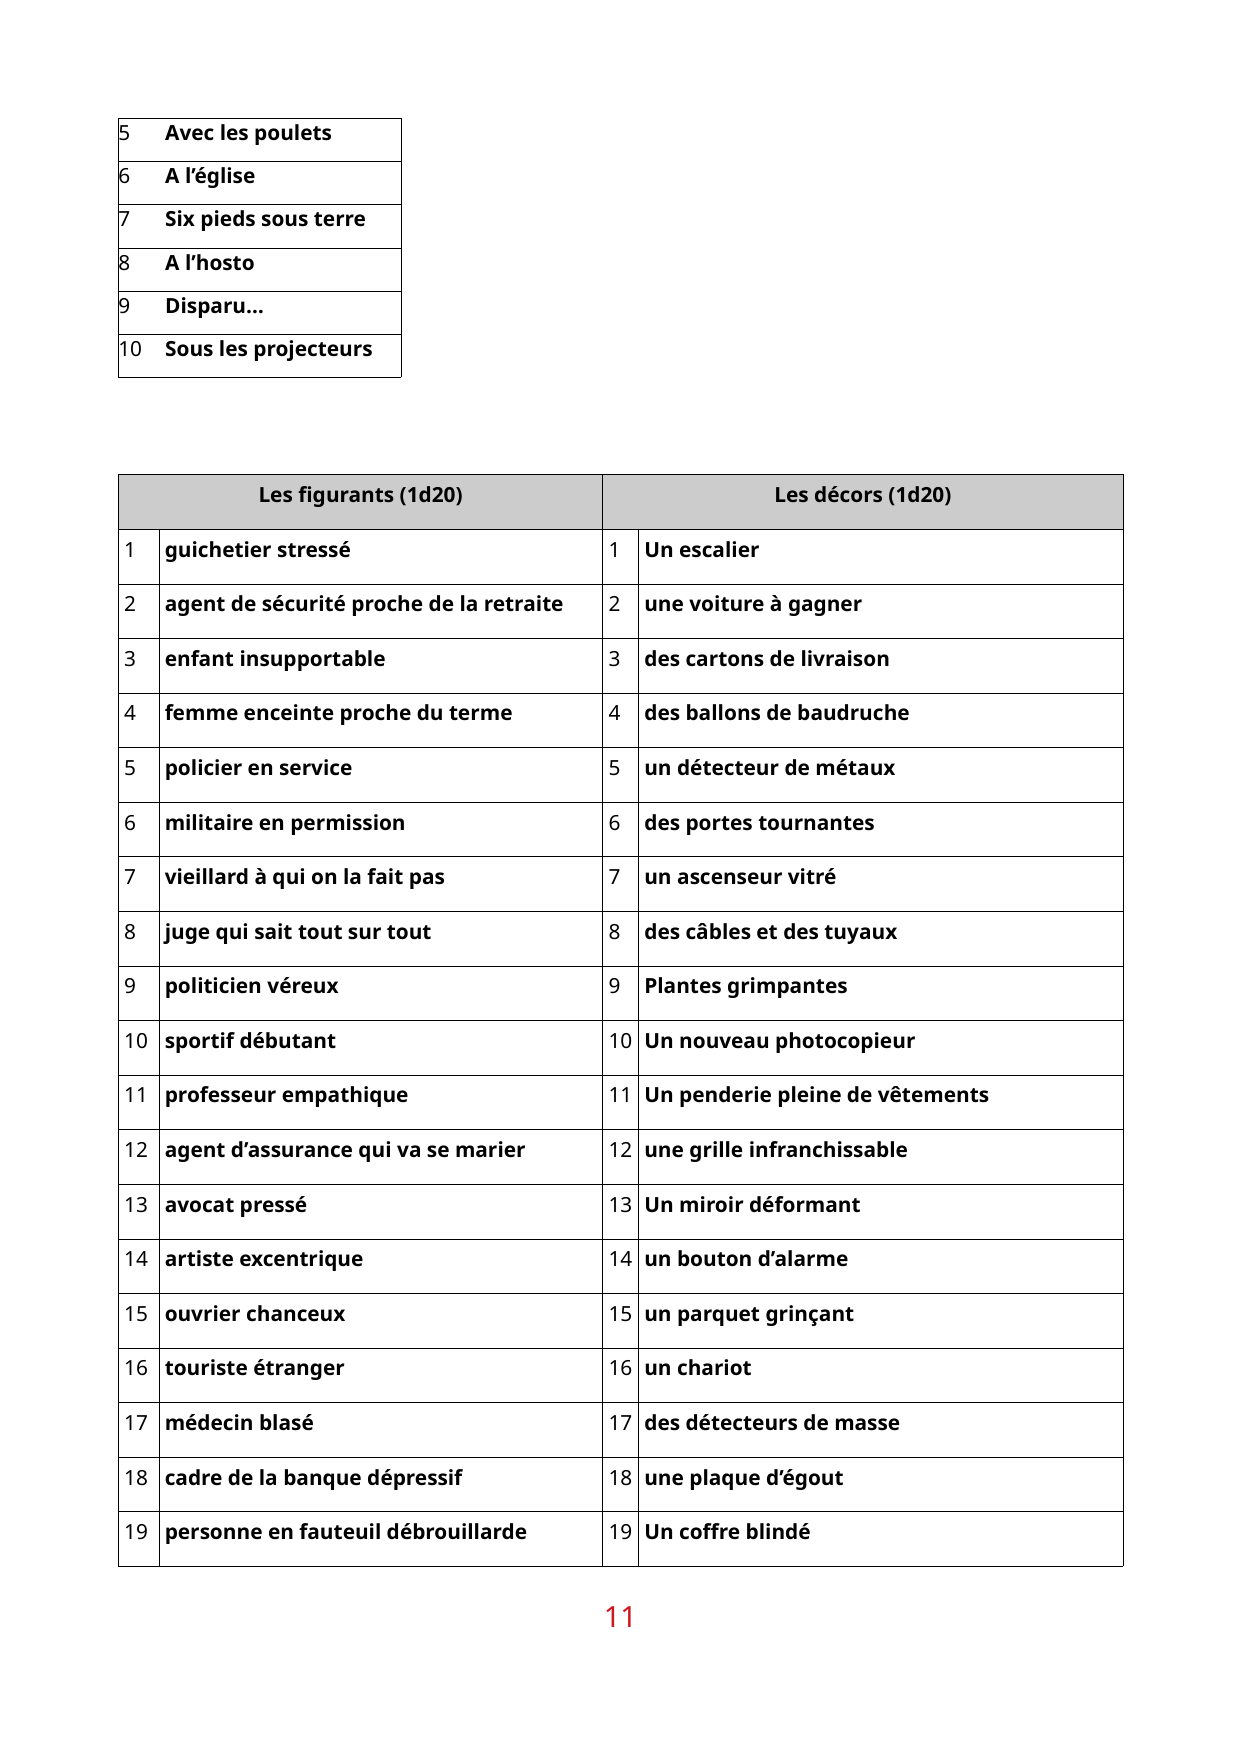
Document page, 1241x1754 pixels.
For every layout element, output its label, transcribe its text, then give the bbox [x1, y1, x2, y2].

table_cell femme enceinte proche du terme [160, 694, 602, 747]
table_cell professeur empathique [160, 1076, 602, 1129]
table_cell une voiture à gagner [639, 585, 1123, 638]
table_cell Un nouveau photocopieur [639, 1021, 1123, 1075]
table_cell A l’hosto [165, 249, 401, 291]
table_cell sportif débutant [160, 1021, 602, 1075]
table_cell 13 [603, 1185, 638, 1238]
table_cell un bouton d’alarme [639, 1240, 1123, 1293]
table_cell 6 [119, 162, 165, 204]
table_cell 7 [119, 857, 159, 911]
table_cell 7 [119, 205, 165, 247]
table_cell guichetier stressé [160, 530, 602, 583]
table_cell 5 [119, 119, 165, 161]
table_header Les figurants (1d20) [119, 475, 602, 529]
table_cell des portes tournantes [639, 803, 1123, 856]
table_cell vieillard à qui on la fait pas [160, 857, 602, 911]
table_cell avocat pressé [160, 1185, 602, 1238]
table_cell artiste excentrique [160, 1240, 602, 1293]
table_cell 10 [119, 335, 165, 377]
table_cell Sous les projecteurs [165, 335, 401, 377]
table_cell 18 [603, 1458, 638, 1511]
table_cell 15 [119, 1294, 159, 1348]
table_cell 3 [603, 639, 638, 693]
table_cell un chariot [639, 1349, 1123, 1402]
table_cell agent d’assurance qui va se marier [160, 1130, 602, 1184]
table_cell 11 [119, 1076, 159, 1129]
table_cell médecin blasé [160, 1403, 602, 1457]
table_cell 9 [119, 292, 165, 334]
table_cell Plantes grimpantes [639, 967, 1123, 1020]
table_cell 14 [119, 1240, 159, 1293]
table_cell 13 [119, 1185, 159, 1238]
table_cell 4 [119, 694, 159, 747]
table_cell 4 [603, 694, 638, 747]
table_cell 1 [603, 530, 638, 583]
table_cell Un escalier [639, 530, 1123, 583]
table_cell policier en service [160, 748, 602, 802]
table_cell des cartons de livraison [639, 639, 1123, 693]
table_cell 17 [603, 1403, 638, 1457]
table_cell Un miroir déformant [639, 1185, 1123, 1238]
table_cell 10 [603, 1021, 638, 1075]
table_cell des ballons de baudruche [639, 694, 1123, 747]
table_cell Six pieds sous terre [165, 205, 401, 247]
table_cell 12 [119, 1130, 159, 1184]
table_cell juge qui sait tout sur tout [160, 912, 602, 966]
table_cell 8 [119, 249, 165, 291]
table_cell Disparu… [165, 292, 401, 334]
table_cell Un penderie pleine de vêtements [639, 1076, 1123, 1129]
table_cell 10 [119, 1021, 159, 1075]
table_cell 8 [119, 912, 159, 966]
table_cell Un coffre blindé [639, 1512, 1123, 1566]
table_cell 11 [603, 1076, 638, 1129]
table_cell ouvrier chanceux [160, 1294, 602, 1348]
table_cell 5 [119, 748, 159, 802]
table_cell une plaque d’égout [639, 1458, 1123, 1511]
table_cell 2 [119, 585, 159, 638]
table_cell A l’église [165, 162, 401, 204]
table_cell 9 [119, 967, 159, 1020]
table_cell une grille infranchissable [639, 1130, 1123, 1184]
table_cell 3 [119, 639, 159, 693]
table_cell 15 [603, 1294, 638, 1348]
table_cell un ascenseur vitré [639, 857, 1123, 911]
table_cell 19 [603, 1512, 638, 1566]
table_cell 19 [119, 1512, 159, 1566]
table_cell un parquet grinçant [639, 1294, 1123, 1348]
table_cell militaire en permission [160, 803, 602, 856]
table_cell touriste étranger [160, 1349, 602, 1402]
table_cell un détecteur de métaux [639, 748, 1123, 802]
table_cell cadre de la banque dépressif [160, 1458, 602, 1511]
table_cell 2 [603, 585, 638, 638]
table_cell agent de sécurité proche de la retraite [160, 585, 602, 638]
table_cell des câbles et des tuyaux [639, 912, 1123, 966]
table_cell politicien véreux [160, 967, 602, 1020]
table_cell Avec les poulets [165, 119, 401, 161]
table_cell 1 [119, 530, 159, 583]
table_cell 7 [603, 857, 638, 911]
table_cell 18 [119, 1458, 159, 1511]
table_cell 5 [603, 748, 638, 802]
table_cell 16 [603, 1349, 638, 1402]
table_cell 14 [603, 1240, 638, 1293]
table_cell 6 [119, 803, 159, 856]
table_cell 9 [603, 967, 638, 1020]
table_header Les décors (1d20) [603, 475, 1123, 529]
table_cell 8 [603, 912, 638, 966]
table_cell 12 [603, 1130, 638, 1184]
table_cell enfant insupportable [160, 639, 602, 693]
table_cell 6 [603, 803, 638, 856]
table_cell personne en fauteuil débrouillarde [160, 1512, 602, 1566]
table_cell 16 [119, 1349, 159, 1402]
table_cell des détecteurs de masse [639, 1403, 1123, 1457]
table_cell 17 [119, 1403, 159, 1457]
